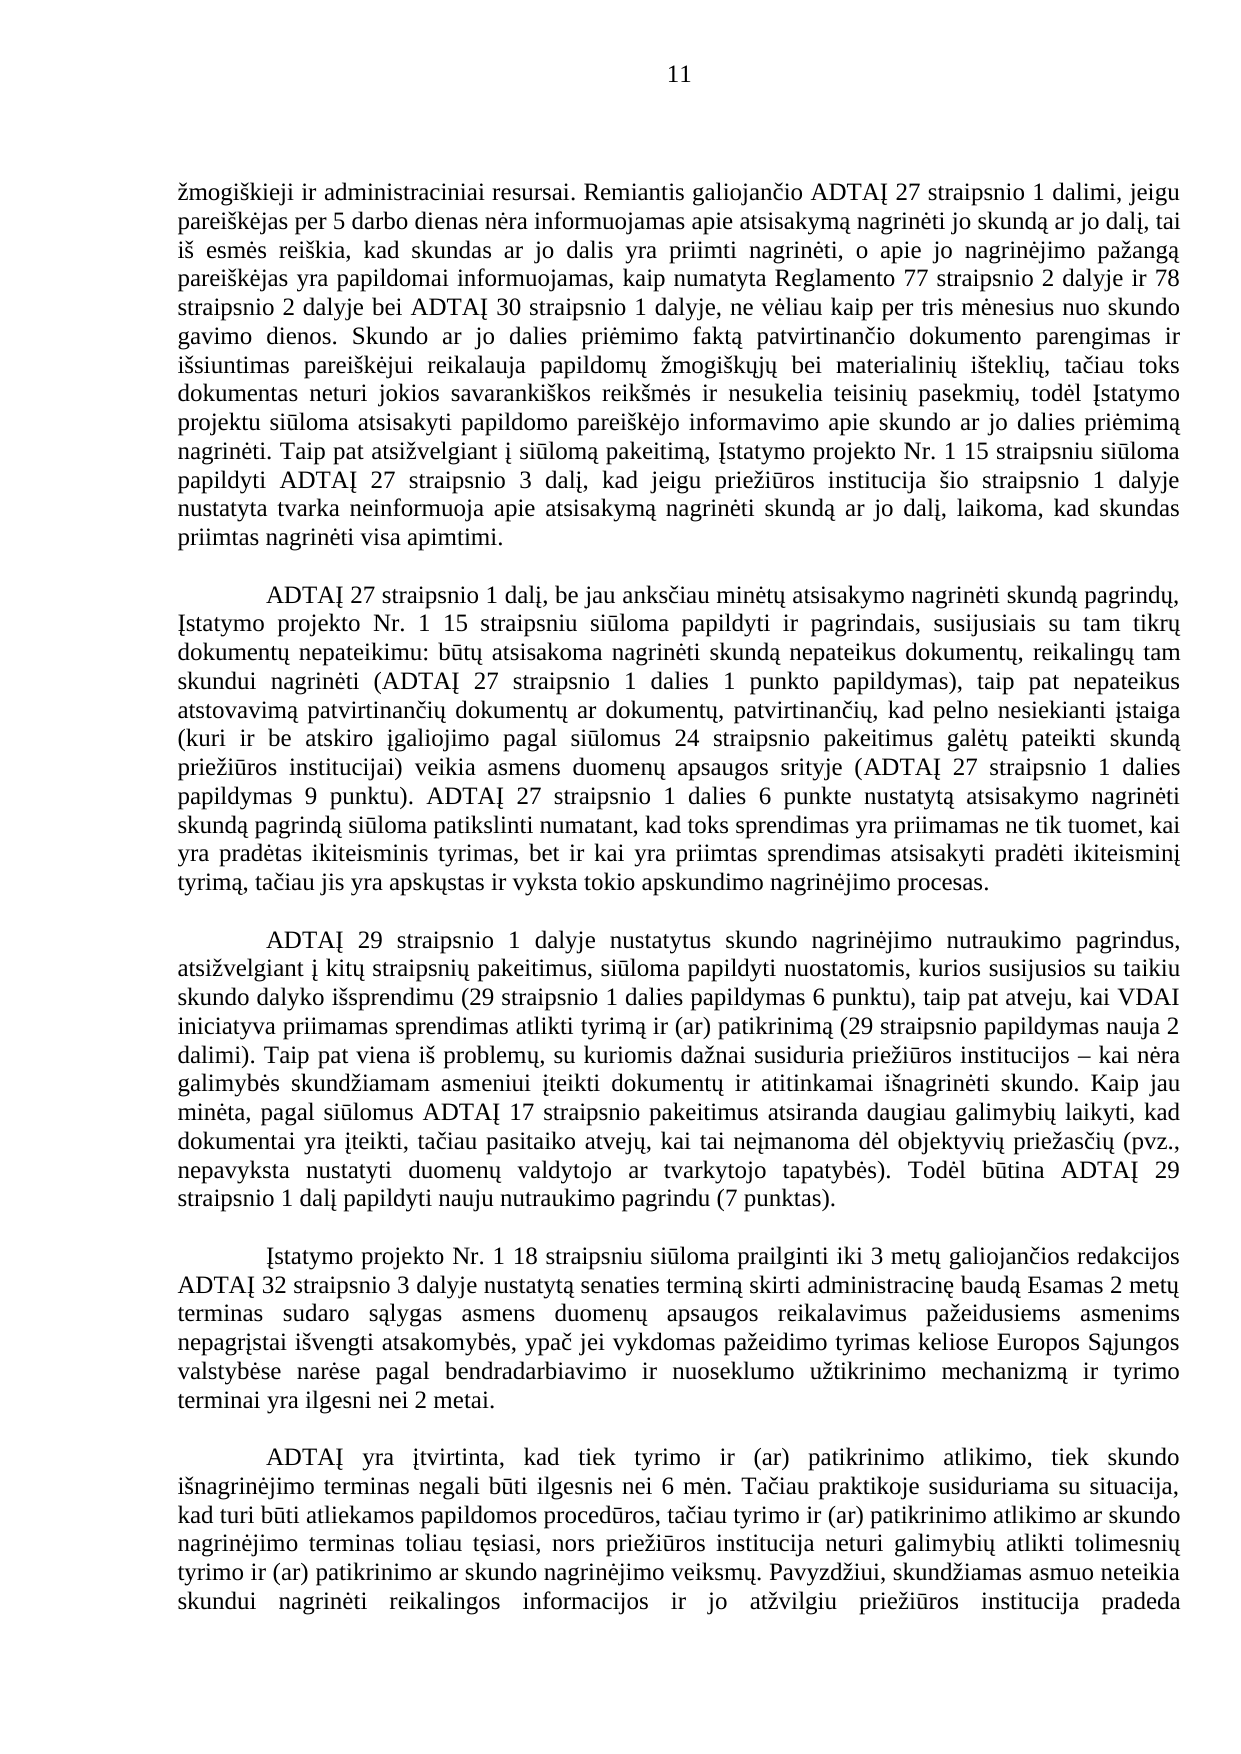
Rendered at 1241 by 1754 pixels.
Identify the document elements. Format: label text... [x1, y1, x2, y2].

text ADTAĮ yra įtvirtinta, kad tiek tyrimo ir (ar) patikrinimo atlikimo, tiek skundo išnagrinėjimo terminas negali būti ilgesnis nei 6 mėn. Tačiau praktikoje susiduriama su situacija, kad turi būti atliekamos papildomos procedūros, tačiau tyrimo ir (ar) patikrinimo atlikimo ar skundo nagrinėjimo terminas toliau tęsiasi, nors priežiūros institucija neturi galimybių atlikti tolimesnių tyrimo ir (ar) patikrinimo ar skundo nagrinėjimo veiksmų. Pavyzdžiui, skundžiamas asmuo neteikia skundui nagrinėti reikalingos informacijos ir jo atžvilgiu priežiūros institucija pradeda [177, 1442, 1181, 1615]
text Įstatymo projekto Nr. 1 18 straipsniu siūloma prailginti iki 3 metų galiojančios redakcijos ADTAĮ 32 straipsnio 3 dalyje nustatytą senaties terminą skirti administracinę baudą Esamas 2 metų terminas sudaro sąlygas asmens duomenų apsaugos reikalavimus pažeidusiems asmenims nepagrįstai išvengti atsakomybės, ypač jei vykdomas pažeidimo tyrimas keliose Europos Sąjungos valstybėse narėse pagal bendradarbiavimo ir nuoseklumo užtikrinimo mechanizmą ir tyrimo terminai yra ilgesni nei 2 metai. [177, 1241, 1181, 1413]
text ADTAĮ 29 straipsnio 1 dalyje nustatytus skundo nagrinėjimo nutraukimo pagrindus, atsižvelgiant į kitų straipsnių pakeitimus, siūloma papildyti nuostatomis, kurios susijusios su taikiu skundo dalyko išsprendimu (29 straipsnio 1 dalies papildymas 6 punktu), taip pat atveju, kai VDAI iniciatyva priimamas sprendimas atlikti tyrimą ir (ar) patikrinimą (29 straipsnio papildymas nauja 2 dalimi). Taip pat viena iš problemų, su kuriomis dažnai susiduria priežiūros institucijos – kai nėra galimybės skundžiamam asmeniui įteikti dokumentų ir atitinkamai išnagrinėti skundo. Kaip jau minėta, pagal siūlomus ADTAĮ 17 straipsnio pakeitimus atsiranda daugiau galimybių laikyti, kad dokumentai yra įteikti, tačiau pasitaiko atvejų, kai tai neįmanoma dėl objektyvių priežasčių (pvz., nepavyksta nustatyti duomenų valdytojo ar tvarkytojo tapatybės). Todėl būtina ADTAĮ 29 straipsnio 1 dalį papildyti nauju nutraukimo pagrindu (7 punktas). [177, 925, 1181, 1212]
text žmogiškieji ir administraciniai resursai. Remiantis galiojančio ADTAĮ 27 straipsnio 1 dalimi, jeigu pareiškėjas per 5 darbo dienas nėra informuojamas apie atsisakymą nagrinėti jo skundą ar jo dalį, tai iš esmės reiškia, kad skundas ar jo dalis yra priimti nagrinėti, o apie jo nagrinėjimo pažangą pareiškėjas yra papildomai informuojamas, kaip numatyta Reglamento 77 straipsnio 2 dalyje ir 78 straipsnio 2 dalyje bei ADTAĮ 30 straipsnio 1 dalyje, ne vėliau kaip per tris mėnesius nuo skundo gavimo dienos. Skundo ar jo dalies priėmimo faktą patvirtinančio dokumento parengimas ir išsiuntimas pareiškėjui reikalauja papildomų žmogiškųjų bei materialinių išteklių, tačiau toks dokumentas neturi jokios savarankiškos reikšmės ir nesukelia teisinių pasekmių, todėl Įstatymo projektu siūloma atsisakyti papildomo pareiškėjo informavimo apie skundo ar jo dalies priėmimą nagrinėti. Taip pat atsižvelgiant į siūlomą pakeitimą, Įstatymo projekto Nr. 1 15 straipsniu siūloma papildyti ADTAĮ 27 straipsnio 3 dalį, kad jeigu priežiūros institucija šio straipsnio 1 dalyje nustatyta tvarka neinformuoja apie atsisakymą nagrinėti skundą ar jo dalį, laikoma, kad skundas priimtas nagrinėti visa apimtimi. [177, 177, 1181, 551]
text ADTAĮ 27 straipsnio 1 dalį, be jau anksčiau minėtų atsisakymo nagrinėti skundą pagrindų, Įstatymo projekto Nr. 1 15 straipsniu siūloma papildyti ir pagrindais, susijusiais su tam tikrų dokumentų nepateikimu: būtų atsisakoma nagrinėti skundą nepateikus dokumentų, reikalingų tam skundui nagrinėti (ADTAĮ 27 straipsnio 1 dalies 1 punkto papildymas), taip pat nepateikus atstovavimą patvirtinančių dokumentų ar dokumentų, patvirtinančių, kad pelno nesiekianti įstaiga (kuri ir be atskiro įgaliojimo pagal siūlomus 24 straipsnio pakeitimus galėtų pateikti skundą priežiūros institucijai) veikia asmens duomenų apsaugos srityje (ADTAĮ 27 straipsnio 1 dalies papildymas 9 punktu). ADTAĮ 27 straipsnio 1 dalies 6 punkte nustatytą atsisakymo nagrinėti skundą pagrindą siūloma patikslinti numatant, kad toks sprendimas yra priimamas ne tik tuomet, kai yra pradėtas ikiteisminis tyrimas, bet ir kai yra priimtas sprendimas atsisakyti pradėti ikiteisminį tyrimą, tačiau jis yra apskųstas ir vyksta tokio apskundimo nagrinėjimo procesas. [177, 580, 1181, 896]
